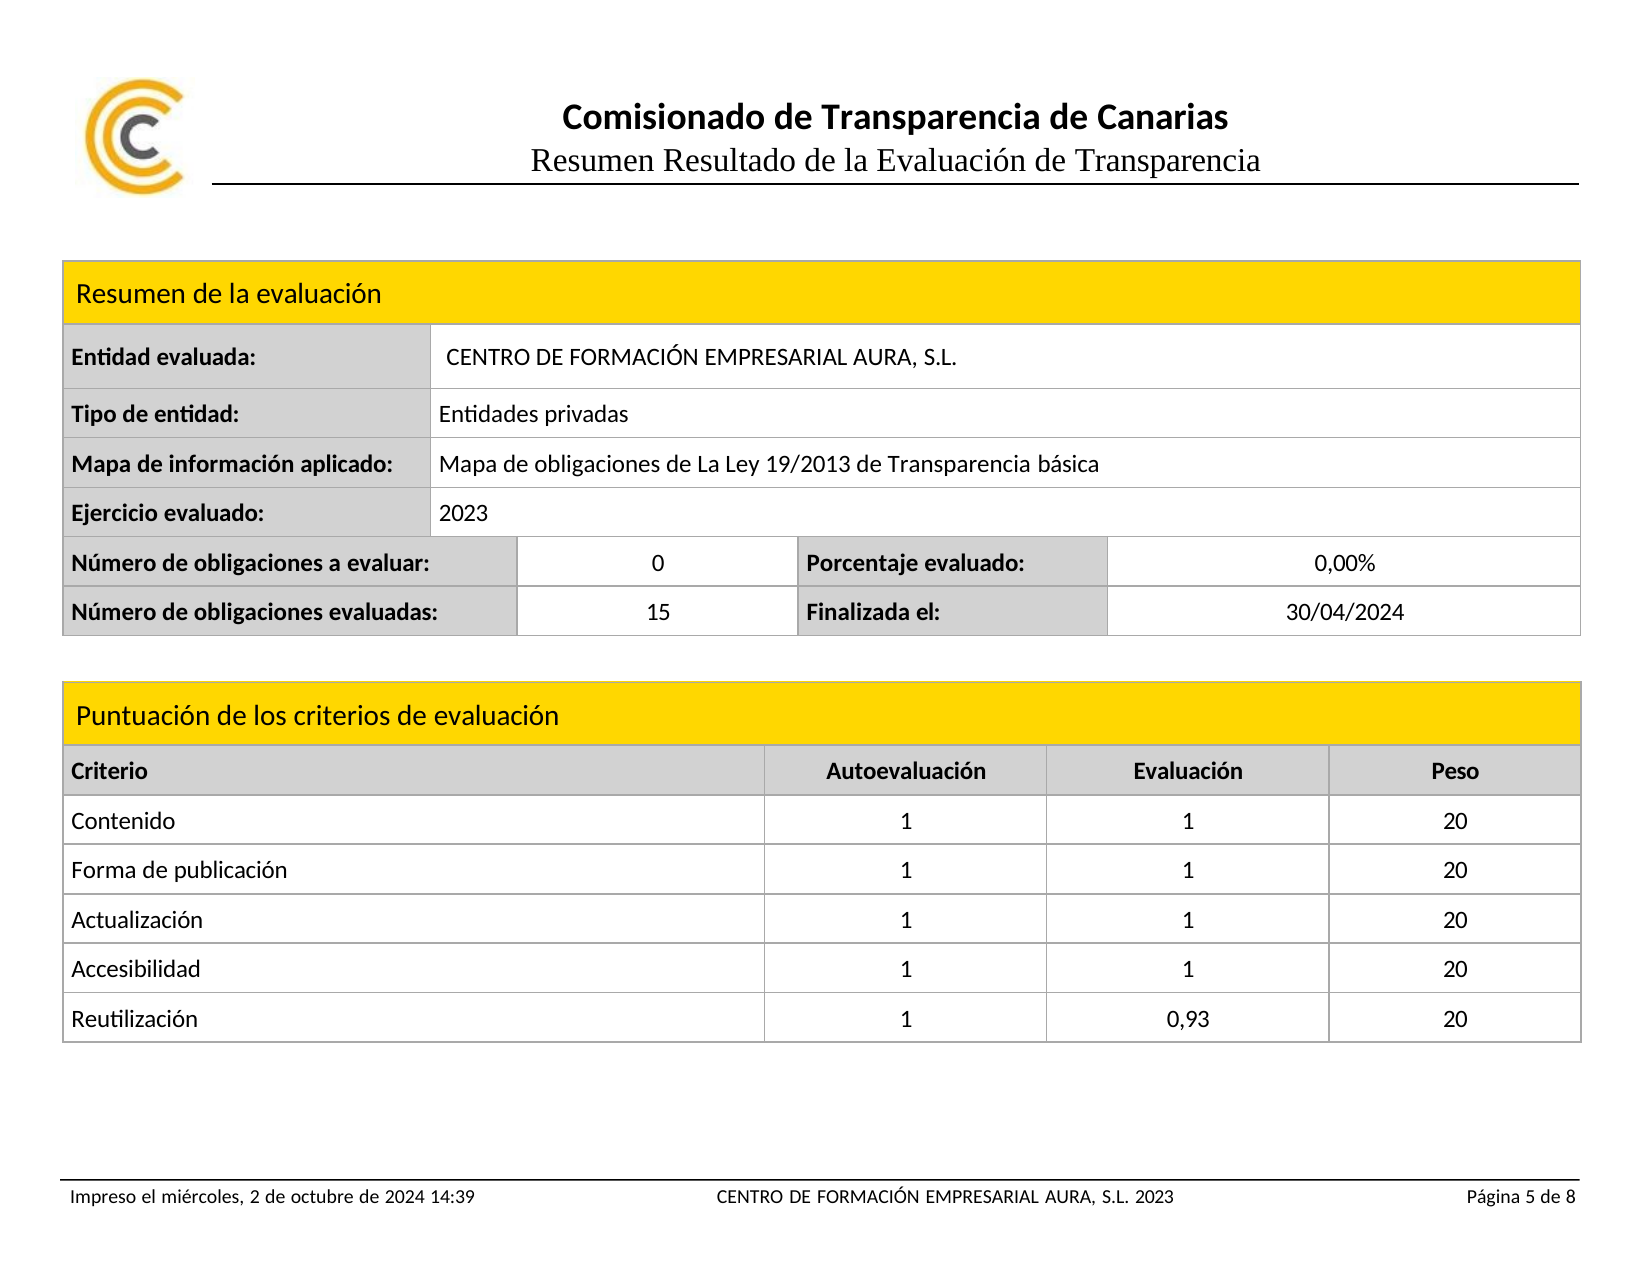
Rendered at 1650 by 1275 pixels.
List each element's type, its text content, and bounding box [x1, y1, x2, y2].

table_cell Mapa de obligaciones de La Ley 19/2013 de Transparencia básica [431, 438, 1580, 486]
table_cell Accesibilidad [64, 944, 764, 992]
table_cell 0 [518, 537, 797, 585]
table_cell 20 [1330, 944, 1580, 992]
table_cell 20 [1330, 895, 1580, 942]
table_cell 1 [1047, 845, 1328, 893]
table_cell CENTRO DE FORMACIÓN EMPRESARIAL AURA, S.L. [431, 325, 1580, 387]
table_cell Ejercicio evaluado: [64, 488, 430, 536]
table_cell Reutilización [64, 993, 764, 1041]
table_cell 1 [765, 944, 1046, 992]
table_cell 1 [765, 895, 1046, 942]
table_cell 15 [518, 587, 797, 635]
table_cell Entidades privadas [431, 389, 1580, 437]
table_cell Peso [1330, 746, 1580, 794]
table_cell Autoevaluación [765, 746, 1046, 794]
table_cell Número de obligaciones a evaluar: [64, 537, 516, 585]
table_cell 1 [765, 993, 1046, 1041]
table_cell Número de obligaciones evaluadas: [64, 587, 516, 635]
table_cell 20 [1330, 845, 1580, 893]
table_cell 1 [765, 796, 1046, 843]
table_cell 0,93 [1047, 993, 1328, 1041]
table_cell Tipo de entidad: [64, 389, 430, 437]
table_cell 0,00% [1108, 537, 1580, 585]
table_header Puntuación de los criterios de evaluación [64, 683, 1580, 744]
table_cell 1 [1047, 944, 1328, 992]
table_cell Entidad evaluada: [64, 325, 430, 387]
table_cell 1 [765, 845, 1046, 893]
table_cell 2023 [431, 488, 1580, 536]
table_cell Finalizada el: [799, 587, 1107, 635]
table_cell 20 [1330, 993, 1580, 1041]
table_cell Porcentaje evaluado: [799, 537, 1107, 585]
table_cell 30/04/2024 [1108, 587, 1580, 635]
table_cell Criterio [64, 746, 764, 794]
table_header Resumen de la evaluación [64, 262, 1580, 323]
table_cell Forma de publicación [64, 845, 764, 893]
table_cell Contenido [64, 796, 764, 843]
table_cell Mapa de información aplicado: [64, 438, 430, 486]
table_cell 1 [1047, 796, 1328, 843]
table_cell Actualización [64, 895, 764, 942]
table_cell Evaluación [1047, 746, 1328, 794]
table_cell 1 [1047, 895, 1328, 942]
table_cell 20 [1330, 796, 1580, 843]
